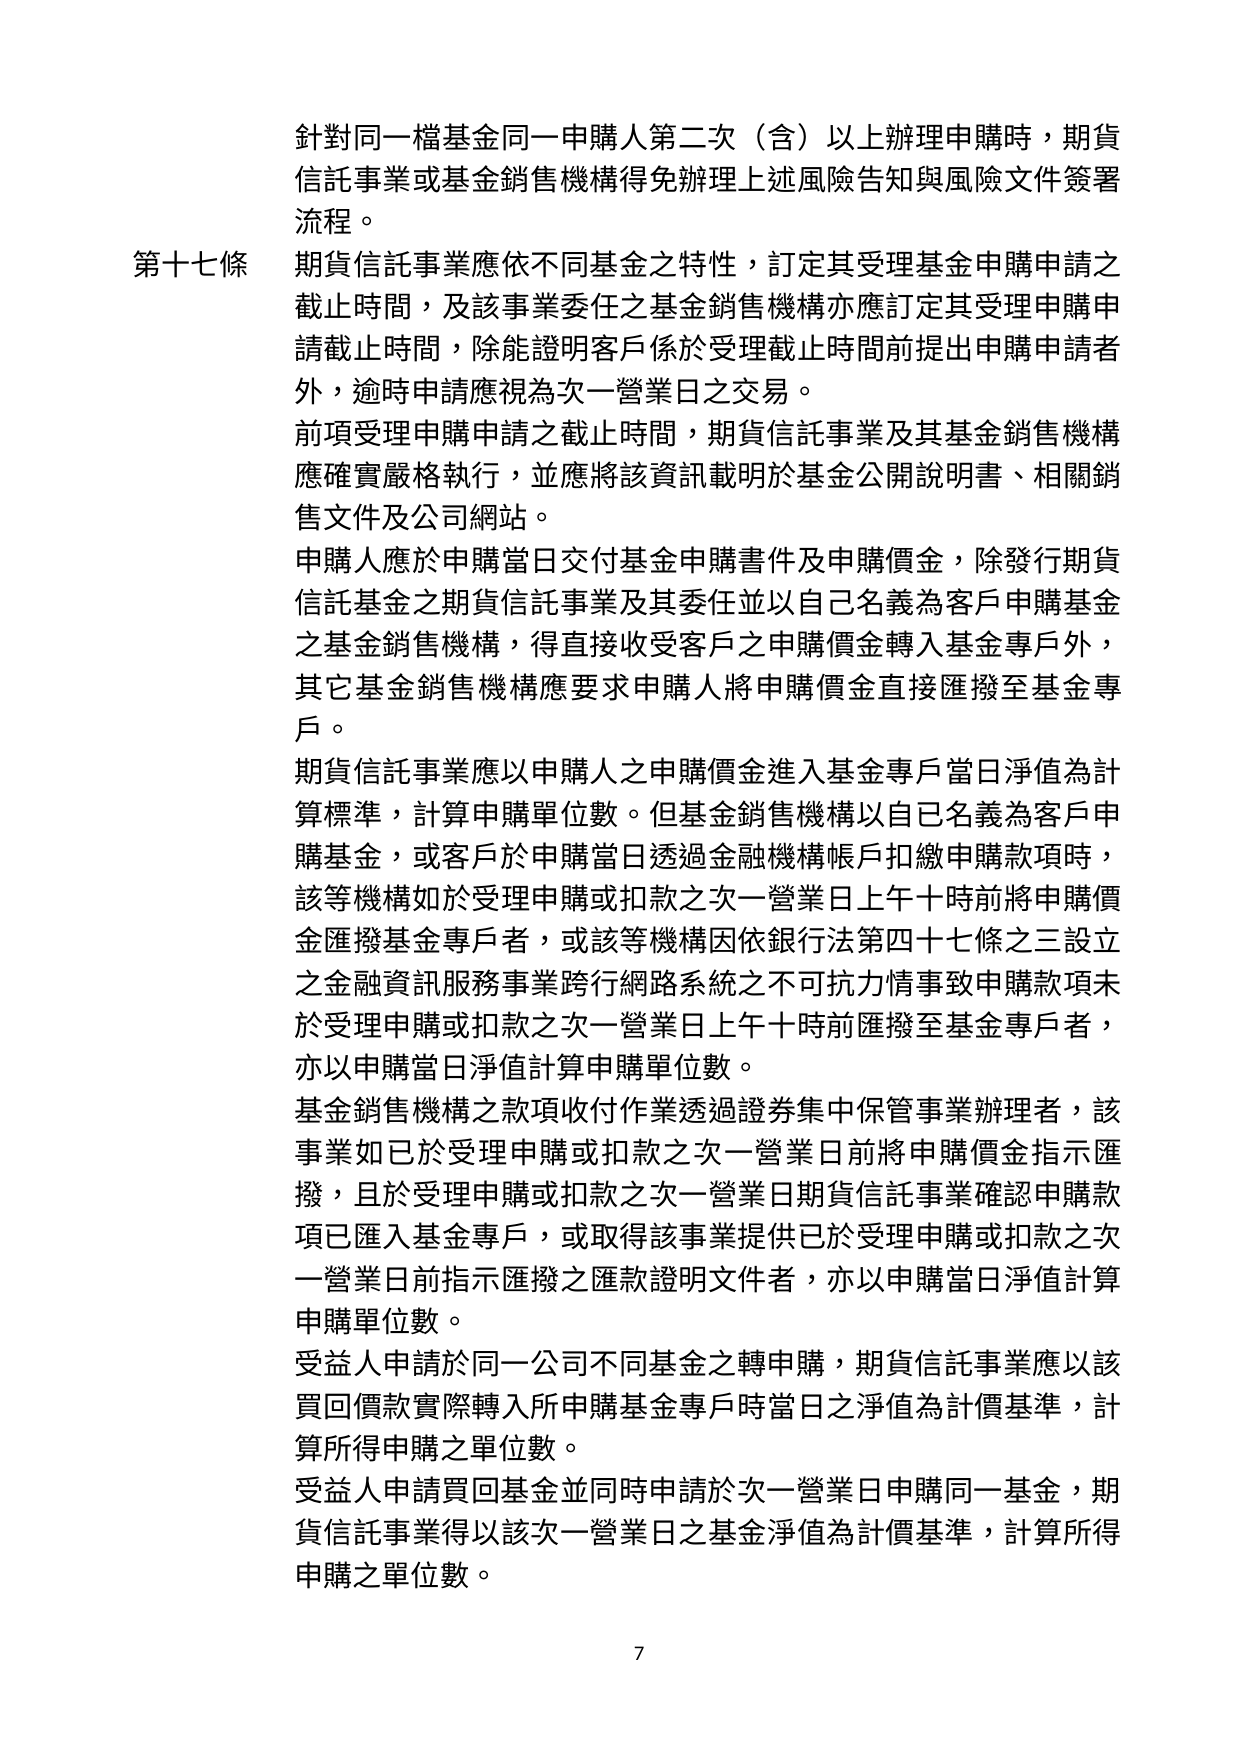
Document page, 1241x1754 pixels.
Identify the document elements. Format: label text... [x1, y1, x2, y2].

text 基金銷售機構之款項收付作業透過證券集中保管事業辦理者，該事業如已於受理申購或扣款之次一營業日前將申購價金指示匯撥，且於受理申購或扣款之次一營業日期貨信託事業確認申購款項已匯入基金專戶，或取得該事業提供已於受理申購或扣款之次一營業日前指示匯撥之匯款證明文件者，亦以申購當日淨值計算申購單位數。 [294, 1087, 1122, 1341]
text 受益人申請於同一公司不同基金之轉申購，期貨信託事業應以該買回價款實際轉入所申購基金專戶時當日之淨值為計價基準，計算所得申購之單位數。 [294, 1341, 1122, 1468]
text 針對同一檔基金同一申購人第二次（含）以上辦理申購時，期貨信託事業或基金銷售機構得免辦理上述風險告知與風險文件簽署流程。 [294, 114, 1122, 241]
text 前項受理申購申請之截止時間，期貨信託事業及其基金銷售機構應確實嚴格執行，並應將該資訊載明於基金公開說明書、相關銷售文件及公司網站。 [294, 410, 1122, 537]
text 申購人應於申購當日交付基金申購書件及申購價金，除發行期貨信託基金之期貨信託事業及其委任並以自己名義為客戶申購基金之基金銷售機構，得直接收受客戶之申購價金轉入基金專戶外，其它基金銷售機構應要求申購人將申購價金直接匯撥至基金專戶。 [294, 537, 1122, 749]
text 期貨信託事業應以申購人之申購價金進入基金專戶當日淨值為計算標準，計算申購單位數。但基金銷售機構以自已名義為客戶申購基金，或客戶於申購當日透過金融機構帳戶扣繳申購款項時，該等機構如於受理申購或扣款之次一營業日上午十時前將申購價金匯撥基金專戶者，或該等機構因依銀行法第四十七條之三設立之金融資訊服務事業跨行網路系統之不可抗力情事致申購款項未於受理申購或扣款之次一營業日上午十時前匯撥至基金專戶者，亦以申購當日淨值計算申購單位數。 [294, 749, 1122, 1087]
text 受益人申請買回基金並同時申請於次一營業日申購同一基金，期貨信託事業得以該次一營業日之基金淨值為計價基準，計算所得申購之單位數。 [294, 1468, 1122, 1594]
text 第十七條 期貨信託事業應依不同基金之特性，訂定其受理基金申購申請之截止時間，及該事業委任之基金銷售機構亦應訂定其受理申購申請截止時間，除能證明客戶係於受理截止時間前提出申購申請者外，逾時申請應視為次一營業日之交易。 [132, 241, 1122, 410]
